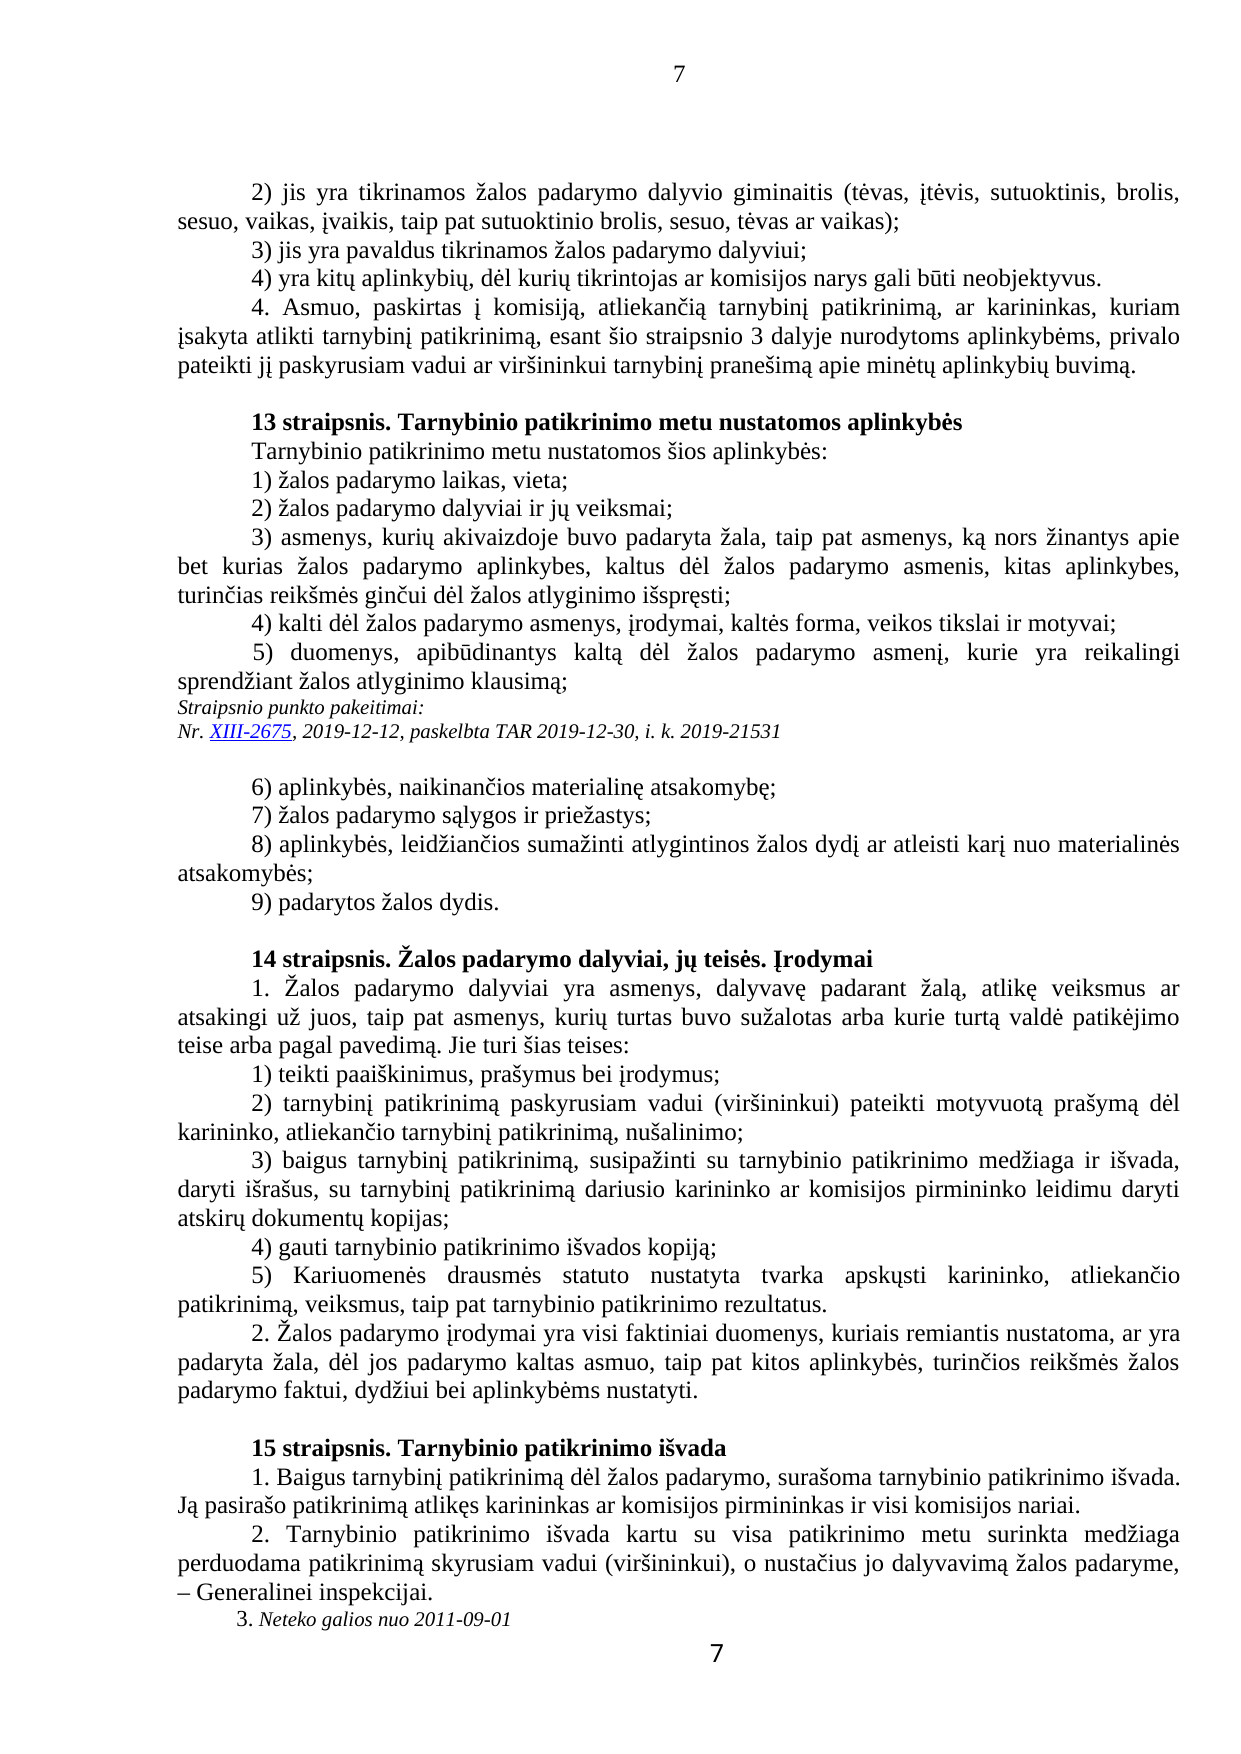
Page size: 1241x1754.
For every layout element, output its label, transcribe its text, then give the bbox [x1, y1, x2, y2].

text 1. Žalos padarymo dalyviai yra asmenys, dalyvavę padarant žalą, atlikę veiksmus ar atsakingi už juos, taip pat asmenys, kurių turtas buvo sužalotas arba kurie turtą valdė patikėjimo teise arba pagal pavedimą. Jie turi šias teises: [177, 973, 1181, 1059]
text 1) teikti paaiškinimus, prašymus bei įrodymus; [177, 1059, 1181, 1088]
text Nr. XIII-2675, 2019-12-12, paskelbta TAR 2019-12-30, i. k. 2019-21531 [177, 719, 1181, 743]
text 5) Kariuomenės drausmės statuto nustatyta tvarka apskųsti karininko, atliekančio patikrinimą, veiksmus, taip pat tarnybinio patikrinimo rezultatus. [177, 1260, 1181, 1318]
text 1) žalos padarymo laikas, vieta; [177, 465, 1181, 493]
text 2) jis yra tikrinamos žalos padarymo dalyvio giminaitis (tėvas, įtėvis, sutuoktinis, brolis, sesuo, vaikas, įvaikis, taip pat sutuoktinio brolis, sesuo, tėvas ar vaikas); [177, 177, 1181, 235]
text 8) aplinkybės, leidžiančios sumažinti atlygintinos žalos dydį ar atleisti karį nuo materialinės atsakomybės; [177, 829, 1181, 887]
text 5) duomenys, apibūdinantys kaltą dėl žalos padarymo asmenį, kurie yra reikalingi sprendžiant žalos atlyginimo klausimą; [177, 637, 1181, 695]
text 4) gauti tarnybinio patikrinimo išvados kopiją; [177, 1232, 1181, 1260]
text 3) jis yra pavaldus tikrinamos žalos padarymo dalyviui; [177, 235, 1181, 263]
text 4) kalti dėl žalos padarymo asmenys, įrodymai, kaltės forma, veikos tikslai ir motyvai; [177, 608, 1181, 637]
text 2. Tarnybinio patikrinimo išvada kartu su visa patikrinimo metu surinkta medžiaga perduodama patikrinimą skyrusiam vadui (viršininkui), o nustačius jo dalyvavimą žalos padaryme, – Generalinei inspekcijai. [177, 1519, 1181, 1605]
text Tarnybinio patikrinimo metu nustatomos šios aplinkybės: [177, 436, 1181, 465]
text 3) baigus tarnybinį patikrinimą, susipažinti su tarnybinio patikrinimo medžiaga ir išvada, daryti išrašus, su tarnybinį patikrinimą dariusio karininko ar komisijos pirmininko leidimu daryti atskirų dokumentų kopijas; [177, 1145, 1181, 1232]
text 2. Žalos padarymo įrodymai yra visi faktiniai duomenys, kuriais remiantis nustatoma, ar yra padaryta žala, dėl jos padarymo kaltas asmuo, taip pat kitos aplinkybės, turinčios reikšmės žalos padarymo faktui, dydžiui bei aplinkybėms nustatyti. [177, 1318, 1181, 1404]
text 4) yra kitų aplinkybių, dėl kurių tikrintojas ar komisijos narys gali būti neobjektyvus. [177, 263, 1181, 292]
text 9) padarytos žalos dydis. [177, 887, 1181, 915]
text 2) žalos padarymo dalyviai ir jų veiksmai; [177, 493, 1181, 522]
text 14 straipsnis. Žalos padarymo dalyviai, jų teisės. Įrodymai [177, 944, 1181, 973]
text 15 straipsnis. Tarnybinio patikrinimo išvada [177, 1433, 1181, 1462]
text 7) žalos padarymo sąlygos ir priežastys; [177, 800, 1181, 829]
text 1. Baigus tarnybinį patikrinimą dėl žalos padarymo, surašoma tarnybinio patikrinimo išvada. Ją pasirašo patikrinimą atlikęs karininkas ar komisijos pirmininkas ir visi komisijos nariai. [177, 1462, 1181, 1519]
text 13 straipsnis. Tarnybinio patikrinimo metu nustatomos aplinkybės [177, 407, 1181, 436]
text Straipsnio punkto pakeitimai: [177, 695, 1181, 719]
text 3. Neteko galios nuo 2011-09-01 [177, 1605, 1181, 1632]
text 2) tarnybinį patikrinimą paskyrusiam vadui (viršininkui) pateikti motyvuotą prašymą dėl karininko, atliekančio tarnybinį patikrinimą, nušalinimo; [177, 1088, 1181, 1145]
text 4. Asmuo, paskirtas į komisiją, atliekančią tarnybinį patikrinimą, ar karininkas, kuriam įsakyta atlikti tarnybinį patikrinimą, esant šio straipsnio 3 dalyje nurodytoms aplinkybėms, privalo pateikti jį paskyrusiam vadui ar viršininkui tarnybinį pranešimą apie minėtų aplinkybių buvimą. [177, 292, 1181, 378]
text 6) aplinkybės, naikinančios materialinę atsakomybę; [177, 772, 1181, 800]
text 3) asmenys, kurių akivaizdoje buvo padaryta žala, taip pat asmenys, ką nors žinantys apie bet kurias žalos padarymo aplinkybes, kaltus dėl žalos padarymo asmenis, kitas aplinkybes, turinčias reikšmės ginčui dėl žalos atlyginimo išspręsti; [177, 522, 1181, 608]
